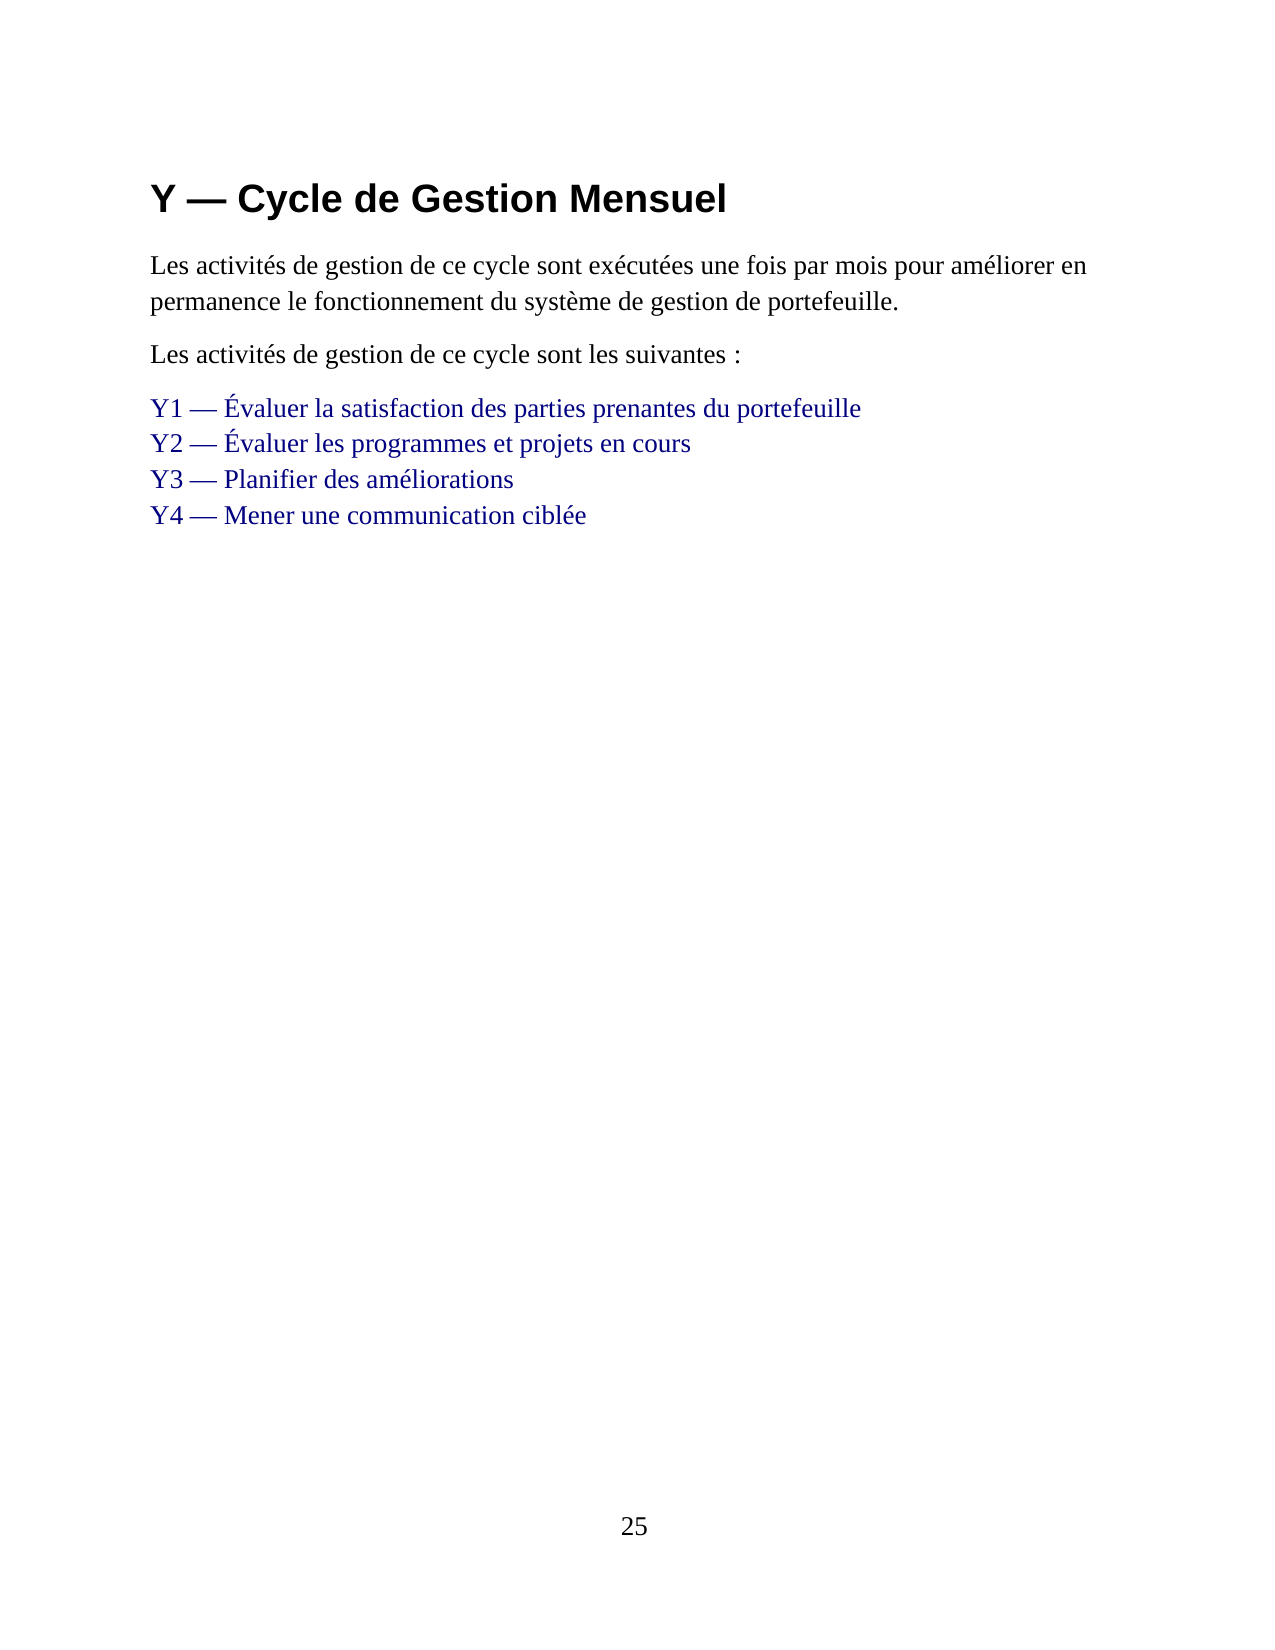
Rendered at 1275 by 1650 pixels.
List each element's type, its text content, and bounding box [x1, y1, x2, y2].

subtitle Y — Cycle de Gestion Mensuel [150, 175, 1125, 221]
text Les activités de gestion de ce cycle sont les suivantes : [150, 338, 1125, 369]
text Les activités de gestion de ce cycle sont exécutées une fois par mois pour améliorer en permanence le fonctionnement du système de gestion de portefeuille. [150, 249, 1125, 316]
text Y1 — Évaluer la satisfaction des parties prenantes du portefeuille Y2 — Évaluer les programmes et projets en cours Y3 — Planifier des améliorations Y4 — Mener une communication ciblée [150, 392, 1125, 637]
